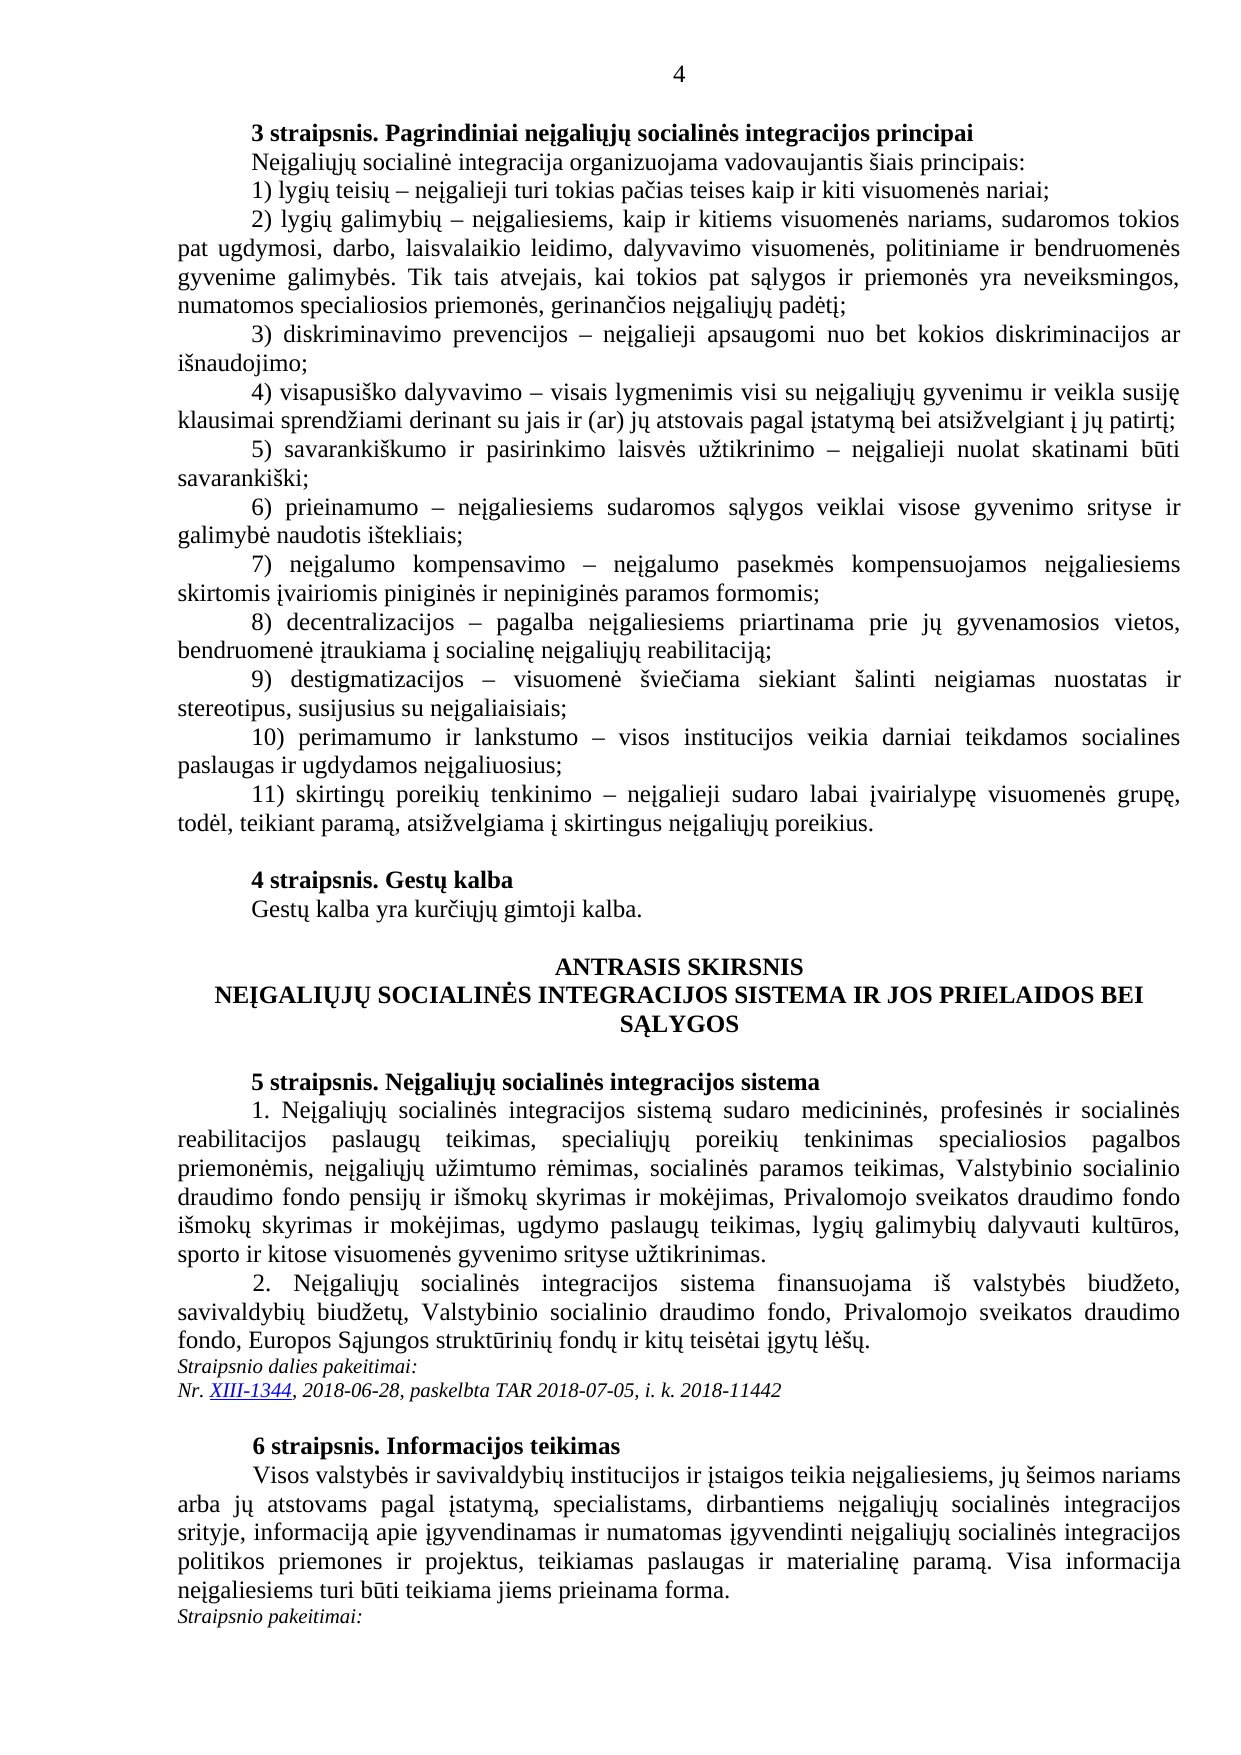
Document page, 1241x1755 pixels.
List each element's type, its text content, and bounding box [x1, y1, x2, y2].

text Gestų kalba yra kurčiųjų gimtoji kalba. [177, 894, 1181, 923]
text Neįgaliųjų socialinė integracija organizuojama vadovaujantis šiais principais: [177, 147, 1181, 176]
text 10) perimamumo ir lankstumo – visos institucijos veikia darniai teikdamos socialines paslaugas ir ugdydamos neįgaliuosius; [177, 722, 1181, 779]
text 1. Neįgaliųjų socialinės integracijos sistemą sudaro medicininės, profesinės ir socialinės reabilitacijos paslaugų teikimas, specialiųjų poreikių tenkinimas specialiosios pagalbos priemonėmis, neįgaliųjų užimtumo rėmimas, socialinės paramos teikimas, Valstybinio socialinio draudimo fondo pensijų ir išmokų skyrimas ir mokėjimas, Privalomojo sveikatos draudimo fondo išmokų skyrimas ir mokėjimas, ugdymo paslaugų teikimas, lygių galimybių dalyvauti kultūros, sporto ir kitose visuomenės gyvenimo srityse užtikrinimas. [177, 1096, 1181, 1268]
text 7) neįgalumo kompensavimo – neįgalumo pasekmės kompensuojamos neįgaliesiems skirtomis įvairiomis piniginės ir nepiniginės paramos formomis; [177, 549, 1181, 607]
text 8) decentralizacijos – pagalba neįgaliesiems priartinama prie jų gyvenamosios vietos, bendruomenė įtraukiama į socialinę neįgaliųjų reabilitaciją; [177, 607, 1181, 664]
text 6 straipsnis. Informacijos teikimas [177, 1431, 1181, 1460]
text 2) lygių galimybių – neįgaliesiems, kaip ir kitiems visuomenės nariams, sudaromos tokios pat ugdymosi, darbo, laisvalaikio leidimo, dalyvavimo visuomenės, politiniame ir bendruomenės gyvenime galimybės. Tik tais atvejais, kai tokios pat sąlygos ir priemonės yra neveiksmingos, numatomos specialiosios priemonės, gerinančios neįgaliųjų padėtį; [177, 204, 1181, 319]
text 6) prieinamumo – neįgaliesiems sudaromos sąlygos veiklai visose gyvenimo srityse ir galimybė naudotis ištekliais; [177, 492, 1181, 549]
text 5) savarankiškumo ir pasirinkimo laisvės užtikrinimo – neįgalieji nuolat skatinami būti savarankiški; [177, 434, 1181, 492]
text 3) diskriminavimo prevencijos – neįgalieji apsaugomi nuo bet kokios diskriminacijos ar išnaudojimo; [177, 319, 1181, 377]
text 4) visapusiško dalyvavimo – visais lygmenimis visi su neįgaliųjų gyvenimu ir veikla susiję klausimai sprendžiami derinant su jais ir (ar) jų atstovais pagal įstatymą bei atsižvelgiant į jų patirtį; [177, 377, 1181, 434]
text 3 straipsnis. Pagrindiniai neįgaliųjų socialinės integracijos principai [177, 118, 1181, 147]
text 9) destigmatizacijos – visuomenė šviečiama siekiant šalinti neigiamas nuostatas ir stereotipus, susijusius su neįgaliaisiais; [177, 664, 1181, 722]
text 2. Neįgaliųjų socialinės integracijos sistema finansuojama iš valstybės biudžeto, savivaldybių biudžetų, Valstybinio socialinio draudimo fondo, Privalomojo sveikatos draudimo fondo, Europos Sąjungos struktūrinių fondų ir kitų teisėtai įgytų lėšų. [177, 1268, 1181, 1354]
text Straipsnio pakeitimai: [177, 1604, 1181, 1628]
text 1) lygių teisių – neįgalieji turi tokias pačias teises kaip ir kiti visuomenės nariai; [177, 176, 1181, 204]
text Visos valstybės ir savivaldybių institucijos ir įstaigos teikia neįgaliesiems, jų šeimos nariams arba jų atstovams pagal įstatymą, specialistams, dirbantiems neįgaliųjų socialinės integracijos srityje, informaciją apie įgyvendinamas ir numatomas įgyvendinti neįgaliųjų socialinės integracijos politikos priemones ir projektus, teikiamas paslaugas ir materialinę paramą. Visa informacija neįgaliesiems turi būti teikiama jiems prieinama forma. [177, 1460, 1181, 1604]
text 11) skirtingų poreikių tenkinimo – neįgalieji sudaro labai įvairialypę visuomenės grupę, todėl, teikiant paramą, atsižvelgiama į skirtingus neįgaliųjų poreikius. [177, 779, 1181, 837]
text 4 straipsnis. Gestų kalba [177, 866, 1181, 894]
text 5 straipsnis. Neįgaliųjų socialinės integracijos sistema [177, 1067, 1181, 1096]
text Nr. XIII-1344, 2018-06-28, paskelbta TAR 2018-07-05, i. k. 2018-11442 [177, 1378, 1181, 1402]
text ANTRASIS SKIRSNIS [177, 952, 1181, 981]
text Straipsnio dalies pakeitimai: [177, 1354, 1181, 1378]
text NEĮGALIŲJŲ SOCIALINĖS INTEGRACIJOS SISTEMA IR JOS PRIELAIDOS BEI SĄLYGOS [177, 981, 1181, 1038]
